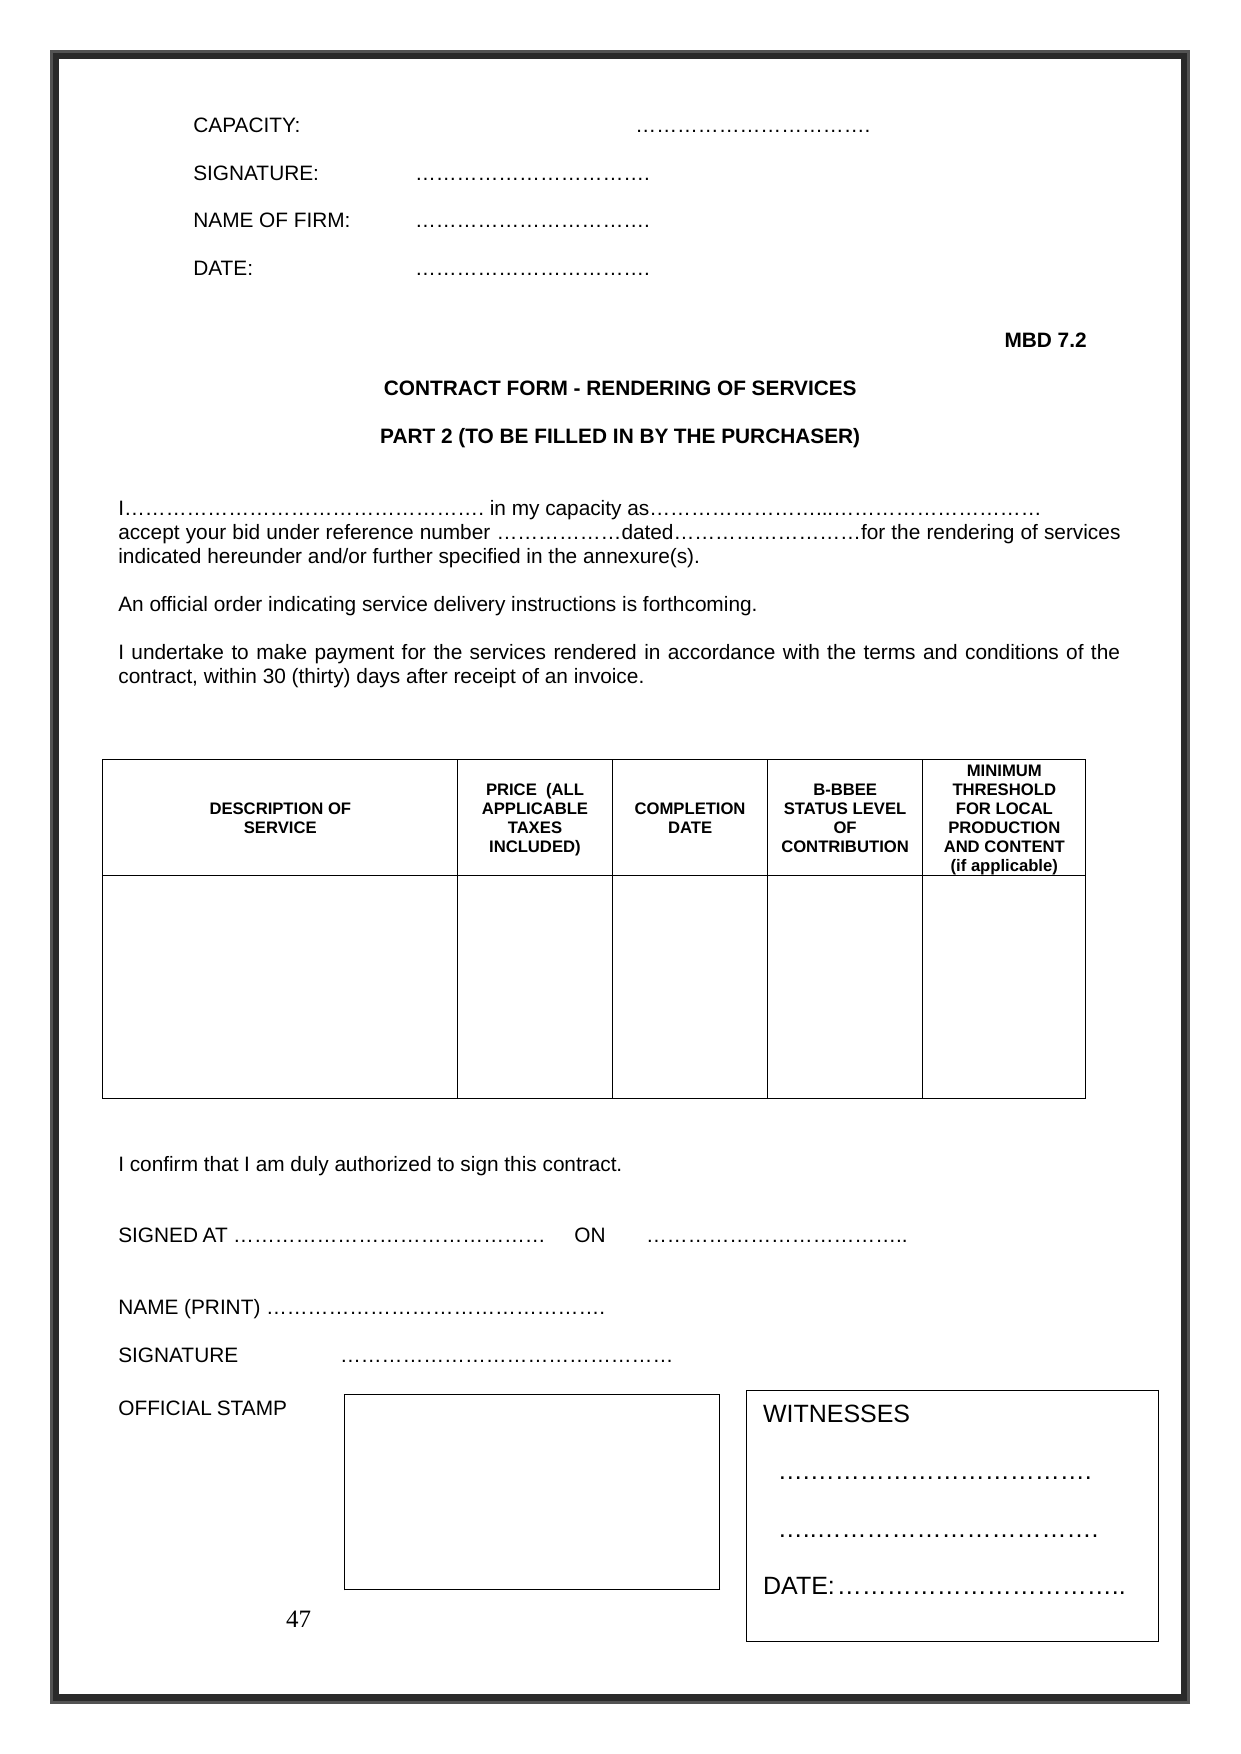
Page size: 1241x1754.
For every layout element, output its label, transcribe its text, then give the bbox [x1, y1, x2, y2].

table_cell [458, 876, 612, 1098]
table_cell [923, 876, 1085, 1098]
text CONTRACT FORM - RENDERING OF SERVICES [118, 376, 1122, 400]
table_cell [103, 876, 457, 1098]
text accept your bid under reference number ………………dated………………………for the rendering of services indicated hereunder and/or further specified in the annexure(s). [118, 520, 1122, 568]
table_cell [768, 876, 922, 1098]
text DATE: ……………………………. [193, 256, 1122, 280]
text SIGNATURE ………………………………………… [118, 1343, 1122, 1367]
text OFFICIAL STAMP [118, 1396, 344, 1420]
text I confirm that I am duly authorized to sign this contract. [118, 1151, 1122, 1175]
text CAPACITY: ……………………………. [118, 112, 1122, 136]
text NAME OF FIRM: ……………………………. [193, 208, 1122, 232]
table_cell [613, 876, 767, 1098]
text NAME (PRINT) …………………………………………. [118, 1295, 1122, 1319]
text ….……………………………. [778, 1456, 1142, 1485]
table_header COMPLETION DATE [613, 760, 767, 875]
text WITNESSES [763, 1399, 1142, 1427]
text MBD 7.2 [931, 328, 1122, 352]
text SIGNATURE: ……………………………. [193, 160, 1122, 184]
table_header B-BBEE STATUS LEVEL OF CONTRIBUTION [768, 760, 922, 875]
text [720, 1396, 746, 1420]
text PART 2 (TO BE FILLED IN BY THE PURCHASER) [118, 424, 1122, 448]
text I……………………………………………. in my capacity as……………………...………………………… [118, 496, 1122, 520]
text I undertake to make payment for the services rendered in accordance with the terms and conditions of the contract, within 30 (thirty) days after receipt of an invoice. [118, 639, 1122, 687]
text DATE: …………………………….. [763, 1571, 1142, 1600]
text [345, 1395, 719, 1589]
text An official order indicating service delivery instructions is forthcoming. [118, 592, 1122, 616]
text SIGNED AT ……………………………………… ON ……………………………….. [118, 1223, 1122, 1247]
text …..……………………………. [778, 1514, 1142, 1542]
table_header PRICE (ALL APPLICABLE TAXES INCLUDED) [458, 760, 612, 875]
table_header DESCRIPTION OF SERVICE [103, 760, 457, 875]
table_header MINIMUM THRESHOLD FOR LOCAL PRODUCTION AND CONTENT (if applicable) [923, 760, 1085, 875]
